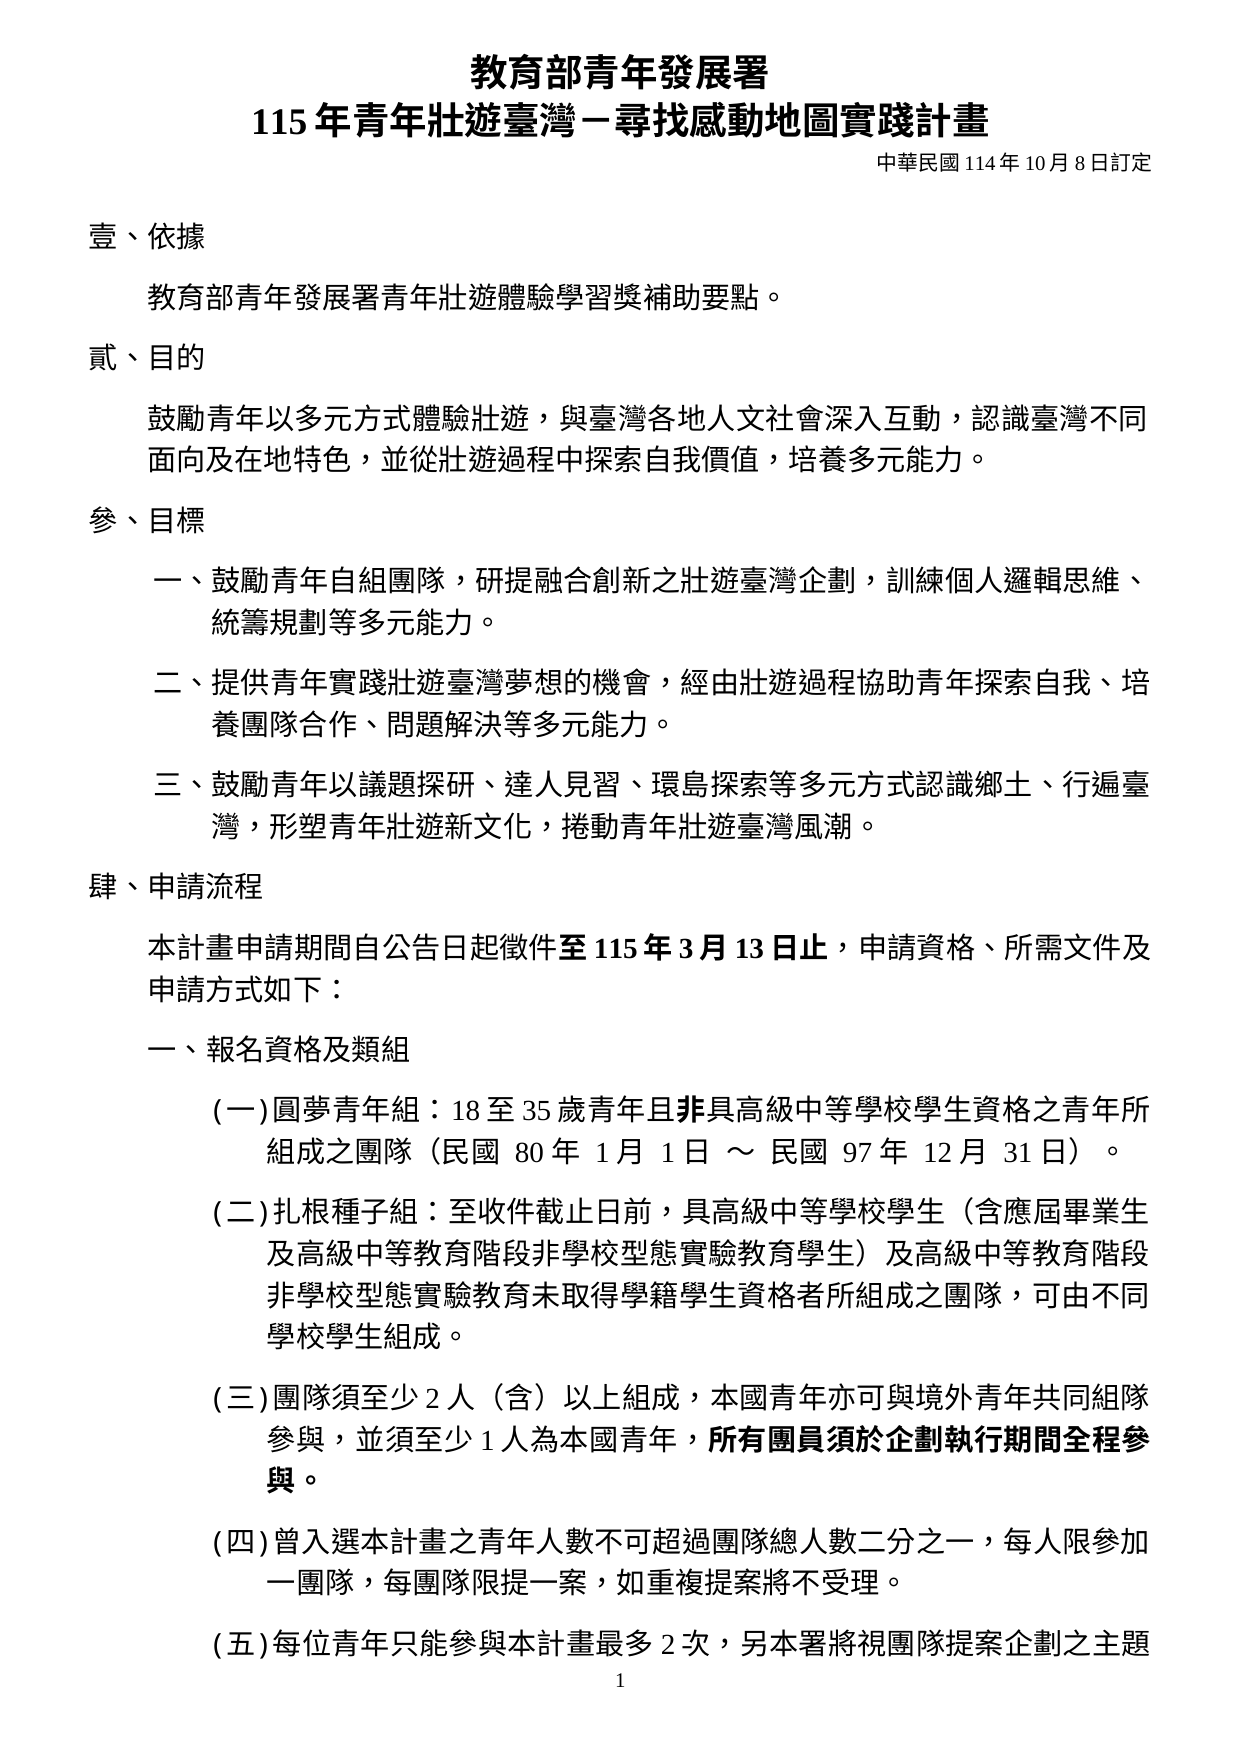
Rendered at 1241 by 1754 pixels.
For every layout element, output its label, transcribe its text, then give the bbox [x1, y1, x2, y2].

list 曾入選本計畫之青年人數不可超過團隊總人數二分之一，每人限參加一團隊，每團隊限提一案，如重複提案將不受理。 [208, 1519, 1152, 1602]
text 115年青年壯遊臺灣－尋找感動地圖實踐計畫 [89, 96, 1152, 144]
list 申請流程 [89, 864, 1152, 906]
text 鼓勵青年以多元方式體驗壯遊，與臺灣各地人文社會深入互動，認識臺灣不同面向及在地特色，並從壯遊過程中探索自我價值，培養多元能力。 [147, 396, 1152, 479]
list 依據 [89, 214, 1152, 256]
text 教育部青年發展署 [89, 48, 1152, 96]
list 團隊須至少2人（含）以上組成，本國青年亦可與境外青年共同組隊參與，並須至少1人為本國青年，所有團員須於企劃執行期間全程參與。 [208, 1375, 1152, 1500]
list 鼓勵青年自組團隊，研提融合創新之壯遊臺灣企劃，訓練個人邏輯思維、統籌規劃等多元能力。 [153, 558, 1152, 642]
text 教育部青年發展署青年壯遊體驗學習獎補助要點。 [143, 275, 1152, 317]
text 中華民國114年10月8日訂定 [89, 144, 1152, 177]
list 提供青年實踐壯遊臺灣夢想的機會，經由壯遊過程協助青年探索自我、培養團隊合作、問題解決等多元能力。 [153, 660, 1152, 744]
text 本計畫申請期間自公告日起徵件至115年3月13日止，申請資格、所需文件及申請方式如下： [147, 925, 1152, 1008]
list 目標 [89, 498, 1152, 539]
list 扎根種子組：至收件截止日前，具高級中等學校學生（含應屆畢業生及高級中等教育階段非學校型態實驗教育學生）及高級中等教育階段非學校型態實驗教育未取得學籍學生資格者所組成之團隊，可由不同學校學生組成。 [208, 1189, 1152, 1356]
list 圓夢青年組：18至35歲青年且非具高級中等學校學生資格之青年所組成之團隊（民國 80 年 1 月 1 日 ～ 民國 97 年 12 月 31 日）。 [208, 1087, 1152, 1171]
list 目的 [89, 335, 1152, 377]
list 鼓勵青年以議題探研、達人見習、環島探索等多元方式認識鄉土、行遍臺灣，形塑青年壯遊新文化，捲動青年壯遊臺灣風潮。 [153, 762, 1152, 846]
list 報名資格及類組 [116, 1027, 1152, 1069]
list 每位青年只能參與本計畫最多2次，另本署將視團隊提案企劃之主題 [208, 1621, 1152, 1662]
